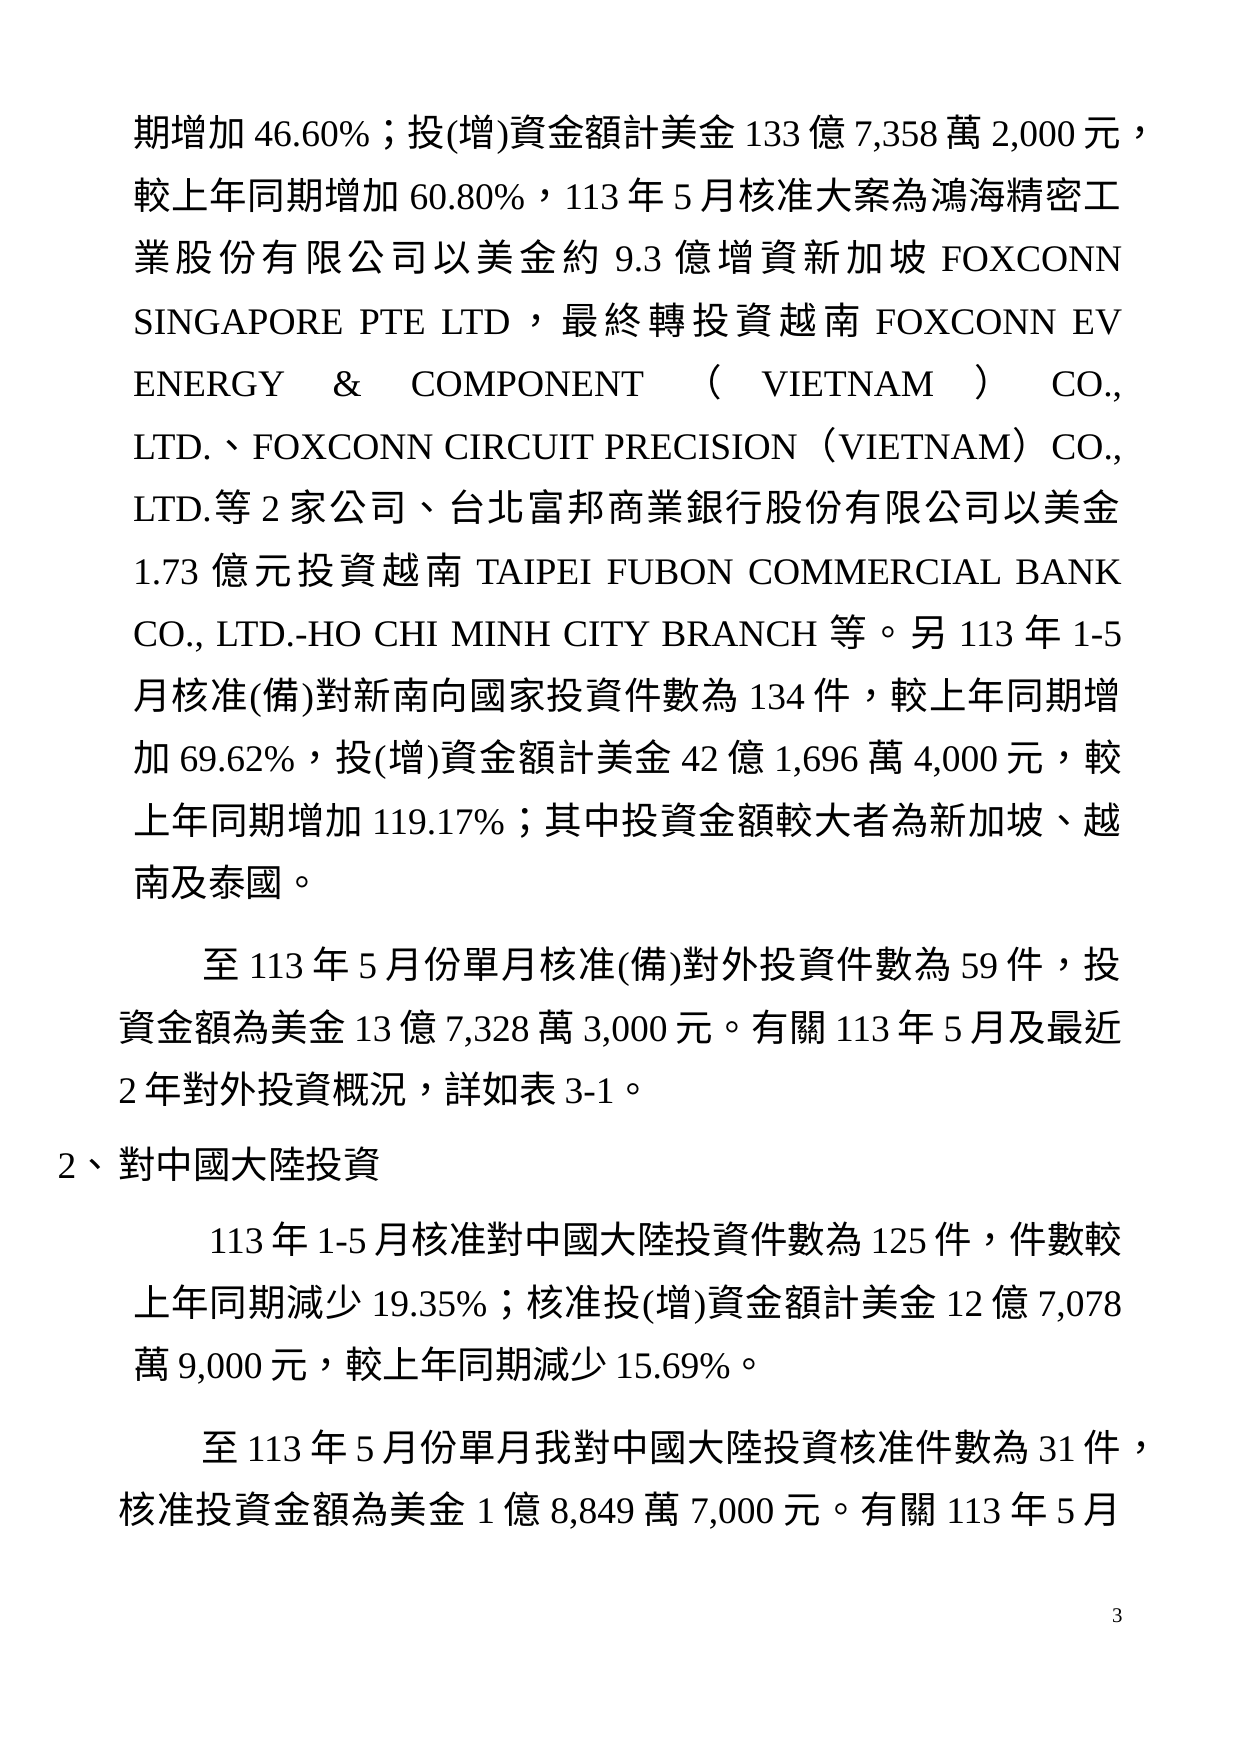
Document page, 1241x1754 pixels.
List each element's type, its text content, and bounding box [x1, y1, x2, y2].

list 對中國大陸投資 [57, 1121, 1122, 1183]
text 至113年5月份單月我對中國大陸投資核准件數為31件，核准投資金額為美金1億8,849萬7,000元。有關113年5月及最近2年對中國大陸投資概況，詳如表4-1。 [118, 1403, 1122, 1528]
text 至113年5月份單月核准(備)對外投資件數為59件，投資金額為美金13億7,328萬3,000元。有關113年5月及最近2年對外投資概況，詳如表3-1。 [118, 921, 1122, 1108]
text 113年1-5月核准(備)對外投資件數為302件，較上年同期增加46.60%；投(增)資金額計美金133億7,358萬2,000元，較上年同期增加60.80%，113年5月核准大案為鴻海精密工業股份有限公司以美金約9.3億增資新加坡FOXCONN SINGAPORE PTE LTD，最終轉投資越南FOXCONN EV ENERGY & COMPONENT（VIETNAM）CO., LTD.、FOXCONN CIRCUIT PRECISION（VIETNAM）CO., LTD.等2家公司、台北富邦商業銀行股份有限公司以美金1.73億元投資越南TAIPEI FUBON COMMERCIAL BANK CO., LTD.-HO CHI MINH CITY BRANCH等。另113年1-5月核准(備)對新南向國家投資件數為134件，較上年同期增加69.62%，投(增)資金額計美金42億1,696萬4,000元，較上年同期增加119.17%；其中投資金額較大者為新加坡、越南及泰國。 [133, 89, 1122, 901]
text 113年1-5月核准對中國大陸投資件數為125件，件數較上年同期減少19.35%；核准投(增)資金額計美金12億7,078萬9,000元，較上年同期減少15.69%。 [133, 1196, 1122, 1383]
